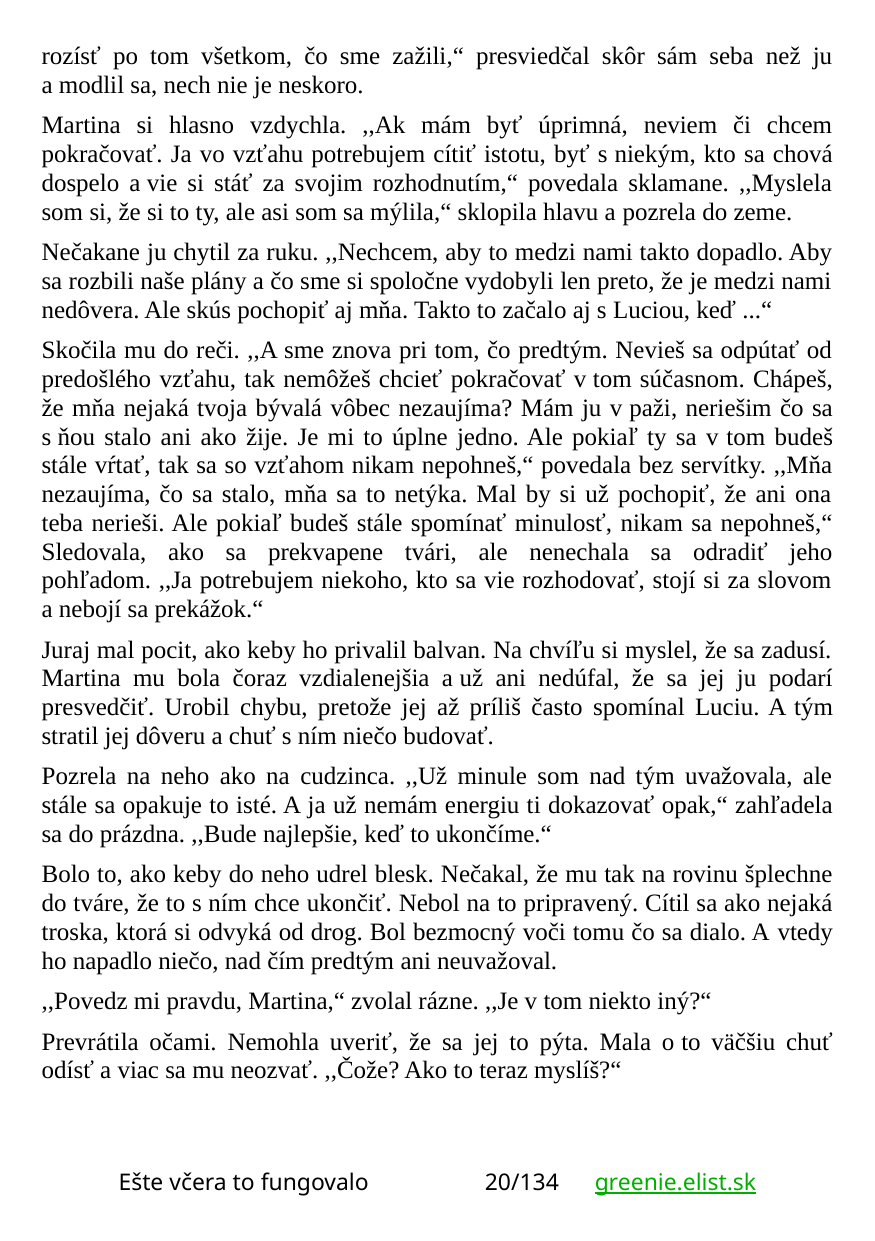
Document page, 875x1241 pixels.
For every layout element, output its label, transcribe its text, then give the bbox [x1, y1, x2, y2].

text Bolo to, ako keby do neho udrel blesk. Nečakal, že mu tak na rovinu šplechne do tváre, že to s ním chce ukončiť. Nebol na to pripravený. Cítil sa ako nejaká troska, ktorá si odvyká od drog. Bol bezmocný voči tomu čo sa dialo. A vtedy ho napadlo niečo, nad čím predtým ani neuvažoval. [41, 859, 833, 974]
text rozísť po tom všetkom, čo sme zažili,“ presviedčal skôr sám seba než ju a modlil sa, nech nie je neskoro. [41, 41, 833, 99]
text Martina si hlasno vzdychla. ,,Ak mám byť úprimná, neviem či chcem pokračovať. Ja vo vzťahu potrebujem cítiť istotu, byť s niekým, kto sa chová dospelo a vie si stáť za svojim rozhodnutím,“ povedala sklamane. ,,Myslela som si, že si to ty, ale asi som sa mýlila,“ sklopila hlavu a pozrela do zeme. [41, 111, 833, 226]
text Prevrátila očami. Nemohla uveriť, že sa jej to pýta. Mala o to väčšiu chuť odísť a viac sa mu neozvať. ,,Čože? Ako to teraz myslíš?“ [41, 1027, 833, 1084]
text ,,Povedz mi pravdu, Martina,“ zvolal rázne. ,,Je v tom niekto iný?“ [41, 986, 833, 1015]
text Pozrela na neho ako na cudzinca. ,,Už minule som nad tým uvažovala, ale stále sa opakuje to isté. A ja už nemám energiu ti dokazovať opak,“ zahľadela sa do prázdna. ,,Bude najlepšie, keď to ukončíme.“ [41, 761, 833, 848]
text Nečakane ju chytil za ruku. ,,Nechcem, aby to medzi nami takto dopadlo. Aby sa rozbili naše plány a čo sme si spoločne vydobyli len preto, že je medzi nami nedôvera. Ale skús pochopiť aj mňa. Takto to začalo aj s Luciou, keď ...“ [41, 237, 833, 324]
text Juraj mal pocit, ako keby ho privalil balvan. Na chvíľu si myslel, že sa zadusí. Martina mu bola čoraz vzdialenejšia a už ani nedúfal, že sa jej ju podarí presvedčiť. Urobil chybu, pretože jej až príliš často spomínal Luciu. A tým stratil jej dôveru a chuť s ním niečo budovať. [41, 635, 833, 750]
text Skočila mu do reči. ,,A sme znova pri tom, čo predtým. Nevieš sa odpútať od predošlého vzťahu, tak nemôžeš chcieť pokračovať v tom súčasnom. Chápeš, že mňa nejaká tvoja bývalá vôbec nezaujíma? Mám ju v paži, neriešim čo sa s ňou stalo ani ako žije. Je mi to úplne jedno. Ale pokiaľ ty sa v tom budeš stále vŕtať, tak sa so vzťahom nikam nepohneš,“ povedala bez servítky. ,,Mňa nezaujíma, čo sa stalo, mňa sa to netýka. Mal by si už pochopiť, že ani ona teba nerieši. Ale pokiaľ budeš stále spomínať minulosť, nikam sa nepohneš,“ Sledovala, ako sa prekvapene tvári, ale nenechala sa odradiť jeho pohľadom. ,,Ja potrebujem niekoho, kto sa vie rozhodovať, stojí si za slovom a nebojí sa prekážok.“ [41, 335, 833, 623]
